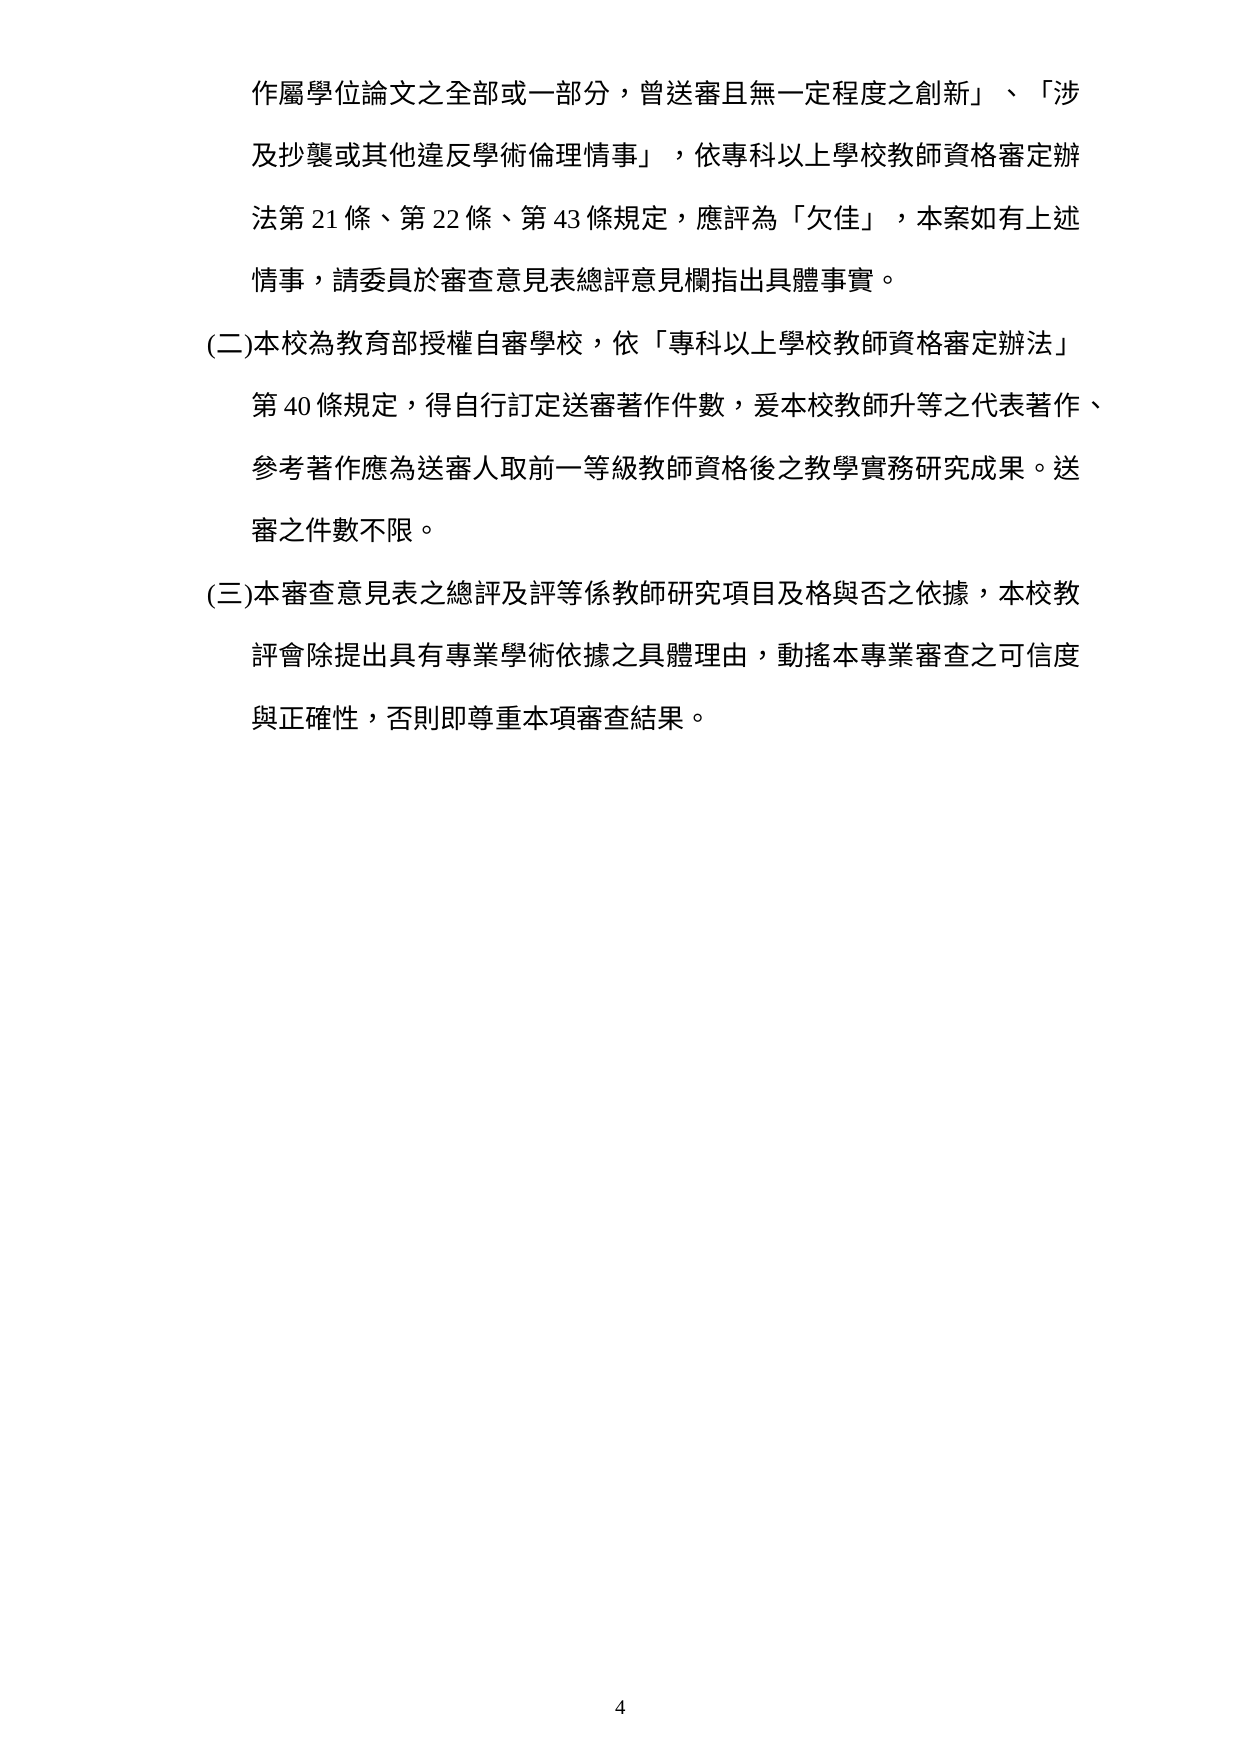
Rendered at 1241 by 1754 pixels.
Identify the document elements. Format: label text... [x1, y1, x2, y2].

text 作屬學位論文之全部或一部分，曾送審且無一定程度之創新」、「涉及抄襲或其他違反學術倫理情事」，依專科以上學校教師資格審定辦法第21條、第22條、第43條規定，應評為「欠佳」，本案如有上述情事，請委員於審查意見表總評意見欄指出具體事實。 [207, 50, 1082, 300]
text (二)本校為教育部授權自審學校，依「專科以上學校教師資格審定辦法」第40條規定，得自行訂定送審著作件數，爰本校教師升等之代表著作、參考著作應為送審人取前一等級教師資格後之教學實務研究成果。送審之件數不限。 [207, 300, 1082, 550]
text (三)本審查意見表之總評及評等係教師研究項目及格與否之依據，本校教評會除提出具有專業學術依據之具體理由，動搖本專業審查之可信度與正確性，否則即尊重本項審查結果。 [207, 550, 1082, 737]
